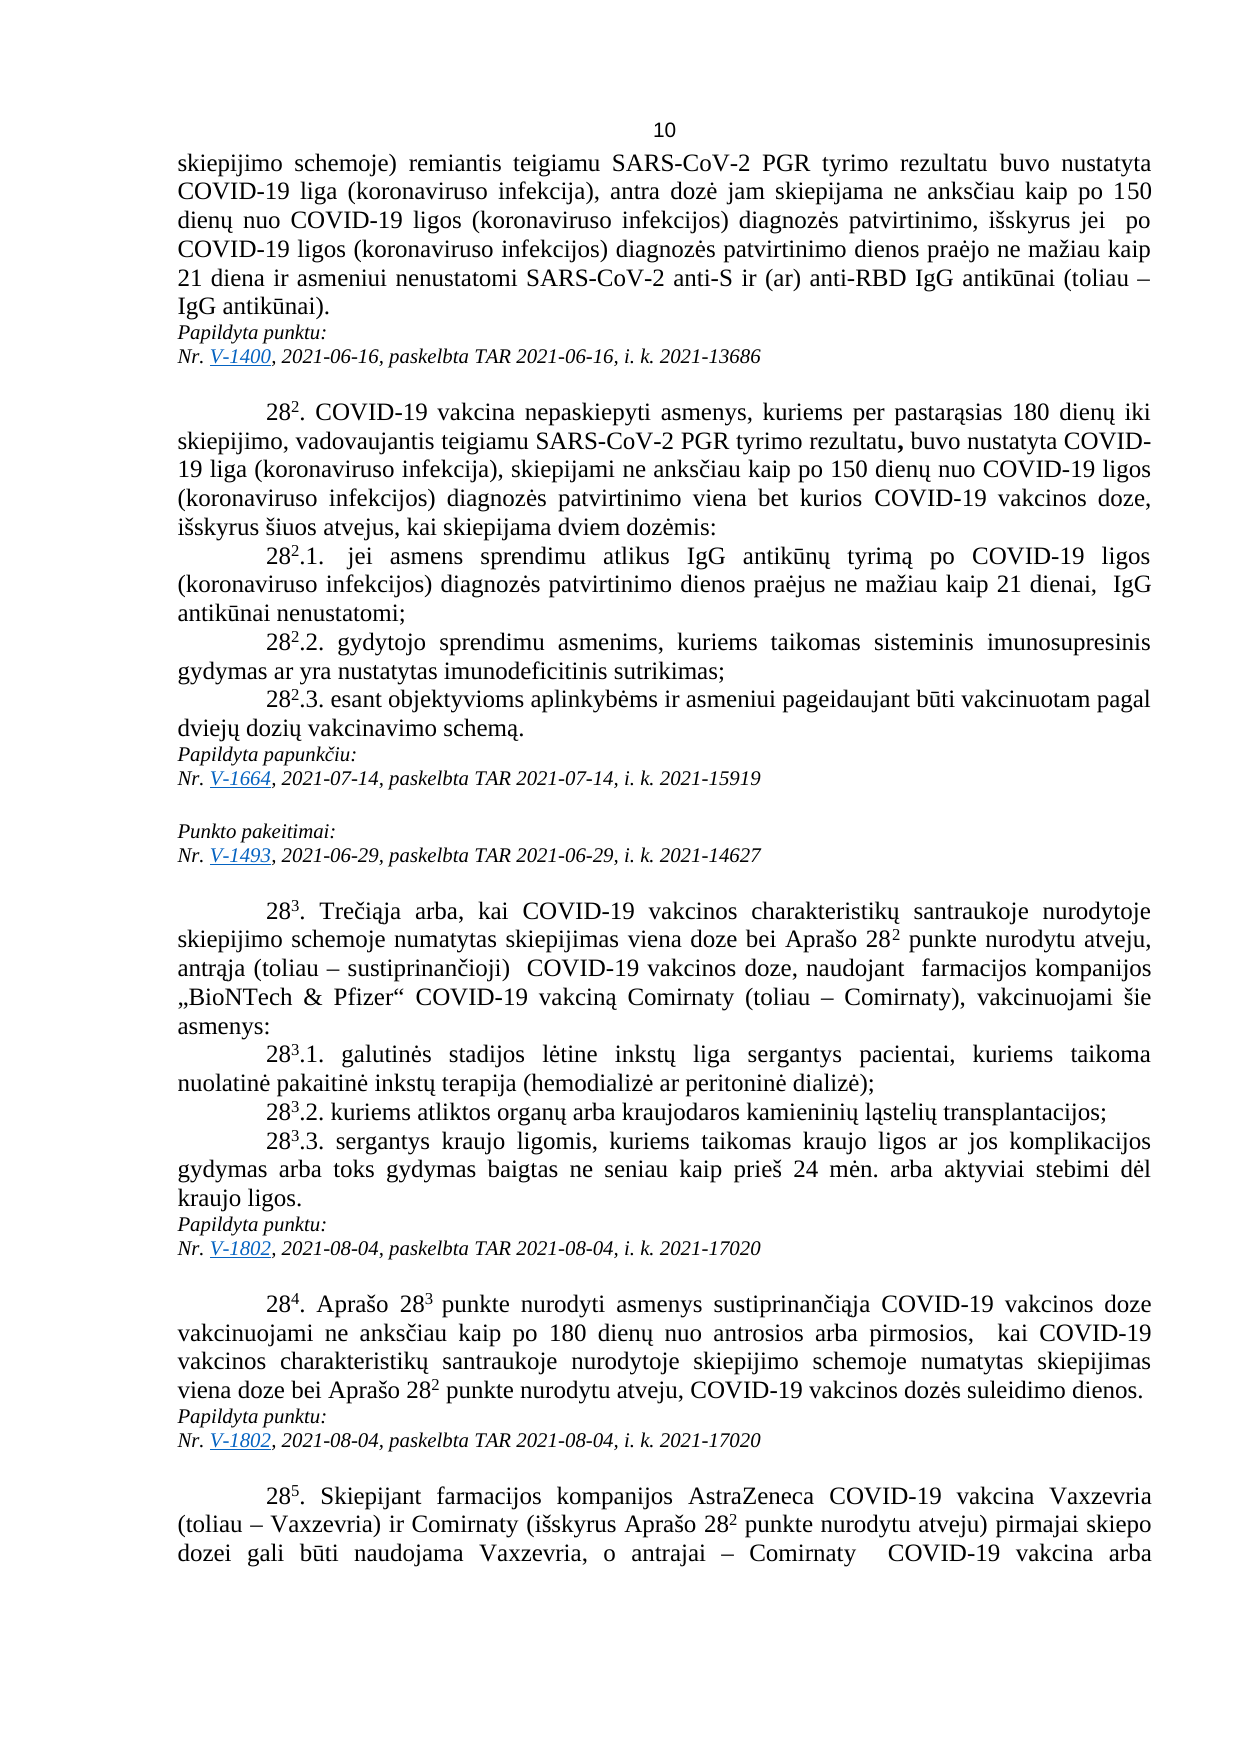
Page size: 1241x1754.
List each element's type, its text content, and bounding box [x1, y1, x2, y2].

text 283.3. sergantys kraujo ligomis, kuriems taikomas kraujo ligos ar jos komplikacijos gydymas arba toks gydymas baigtas ne seniau kaip prieš 24 mėn. arba aktyviai stebimi dėl kraujo ligos. [177, 1126, 1152, 1212]
text 285. Skiepijant farmacijos kompanijos AstraZeneca COVID-19 vakcina Vaxzevria (toliau – Vaxzevria) ir Comirnaty (išskyrus Aprašo 282 punkte nurodytu atveju) pirmajai skiepo dozei gali būti naudojama Vaxzevria, o antrajai – Comirnaty COVID-19 vakcina arba [177, 1481, 1152, 1567]
text Papildyta papunkčiu: [177, 742, 1152, 766]
text 283.1. galutinės stadijos lėtine inkstų liga sergantys pacientai, kuriems taikoma nuolatinė pakaitinė inkstų terapija (hemodializė ar peritoninė dializė); [177, 1039, 1152, 1097]
text Nr. V-1802, 2021-08-04, paskelbta TAR 2021-08-04, i. k. 2021-17020 [177, 1428, 1152, 1452]
text Nr. V-1493, 2021-06-29, paskelbta TAR 2021-06-29, i. k. 2021-14627 [177, 843, 1152, 867]
text 283. Trečiąja arba, kai COVID-19 vakcinos charakteristikų santraukoje nurodytoje skiepijimo schemoje numatytas skiepijimas viena doze bei Aprašo 282 punkte nurodytu atveju, antrąja (toliau – sustiprinančioji) COVID-19 vakcinos doze, naudojant farmacijos kompanijos „BioNTech & Pfizer“ COVID-19 vakciną Comirnaty (toliau – Comirnaty), vakcinuojami šie asmenys: [177, 896, 1152, 1039]
text 282.2. gydytojo sprendimu asmenims, kuriems taikomas sisteminis imunosupresinis gydymas ar yra nustatytas imunodeficitinis sutrikimas; [177, 627, 1152, 684]
text Papildyta punktu: [177, 1212, 1152, 1236]
text 282.1. jei asmens sprendimu atlikus IgG antikūnų tyrimą po COVID-19 ligos (koronaviruso infekcijos) diagnozės patvirtinimo dienos praėjus ne mažiau kaip 21 dienai, IgG antikūnai nenustatomi; [177, 541, 1152, 627]
text Papildyta punktu: [177, 1404, 1152, 1428]
text 284. Aprašo 283 punkte nurodyti asmenys sustiprinančiąja COVID-19 vakcinos doze vakcinuojami ne anksčiau kaip po 180 dienų nuo antrosios arba pirmosios, kai COVID-19 vakcinos charakteristikų santraukoje nurodytoje skiepijimo schemoje numatytas skiepijimas viena doze bei Aprašo 282 punkte nurodytu atveju, COVID-19 vakcinos dozės suleidimo dienos. [177, 1289, 1152, 1404]
text skiepijimo schemoje) remiantis teigiamu SARS-CoV-2 PGR tyrimo rezultatu buvo nustatyta COVID-19 liga (koronaviruso infekcija), antra dozė jam skiepijama ne anksčiau kaip po 150 dienų nuo COVID-19 ligos (koronaviruso infekcijos) diagnozės patvirtinimo, išskyrus jei po COVID-19 ligos (koronaviruso infekcijos) diagnozės patvirtinimo dienos praėjo ne mažiau kaip 21 diena ir asmeniui nenustatomi SARS-CoV-2 anti-S ir (ar) anti-RBD IgG antikūnai (toliau – IgG antikūnai). [177, 148, 1152, 320]
text 283.2. kuriems atliktos organų arba kraujodaros kamieninių ląstelių transplantacijos; [177, 1097, 1152, 1126]
text 282.3. esant objektyvioms aplinkybėms ir asmeniui pageidaujant būti vakcinuotam pagal dviejų dozių vakcinavimo schemą. [177, 684, 1152, 742]
text 282. COVID-19 vakcina nepaskiepyti asmenys, kuriems per pastarąsias 180 dienų iki skiepijimo, vadovaujantis teigiamu SARS-CoV-2 PGR tyrimo rezultatu, buvo nustatyta COVID-19 liga (koronaviruso infekcija), skiepijami ne anksčiau kaip po 150 dienų nuo COVID-19 ligos (koronaviruso infekcijos) diagnozės patvirtinimo viena bet kurios COVID-19 vakcinos doze, išskyrus šiuos atvejus, kai skiepijama dviem dozėmis: [177, 397, 1152, 541]
text Nr. V-1664, 2021-07-14, paskelbta TAR 2021-07-14, i. k. 2021-15919 [177, 766, 1152, 790]
text Punkto pakeitimai: [177, 819, 1152, 843]
text Nr. V-1400, 2021-06-16, paskelbta TAR 2021-06-16, i. k. 2021-13686 [177, 344, 1152, 368]
text Papildyta punktu: [177, 320, 1152, 344]
text Nr. V-1802, 2021-08-04, paskelbta TAR 2021-08-04, i. k. 2021-17020 [177, 1236, 1152, 1260]
